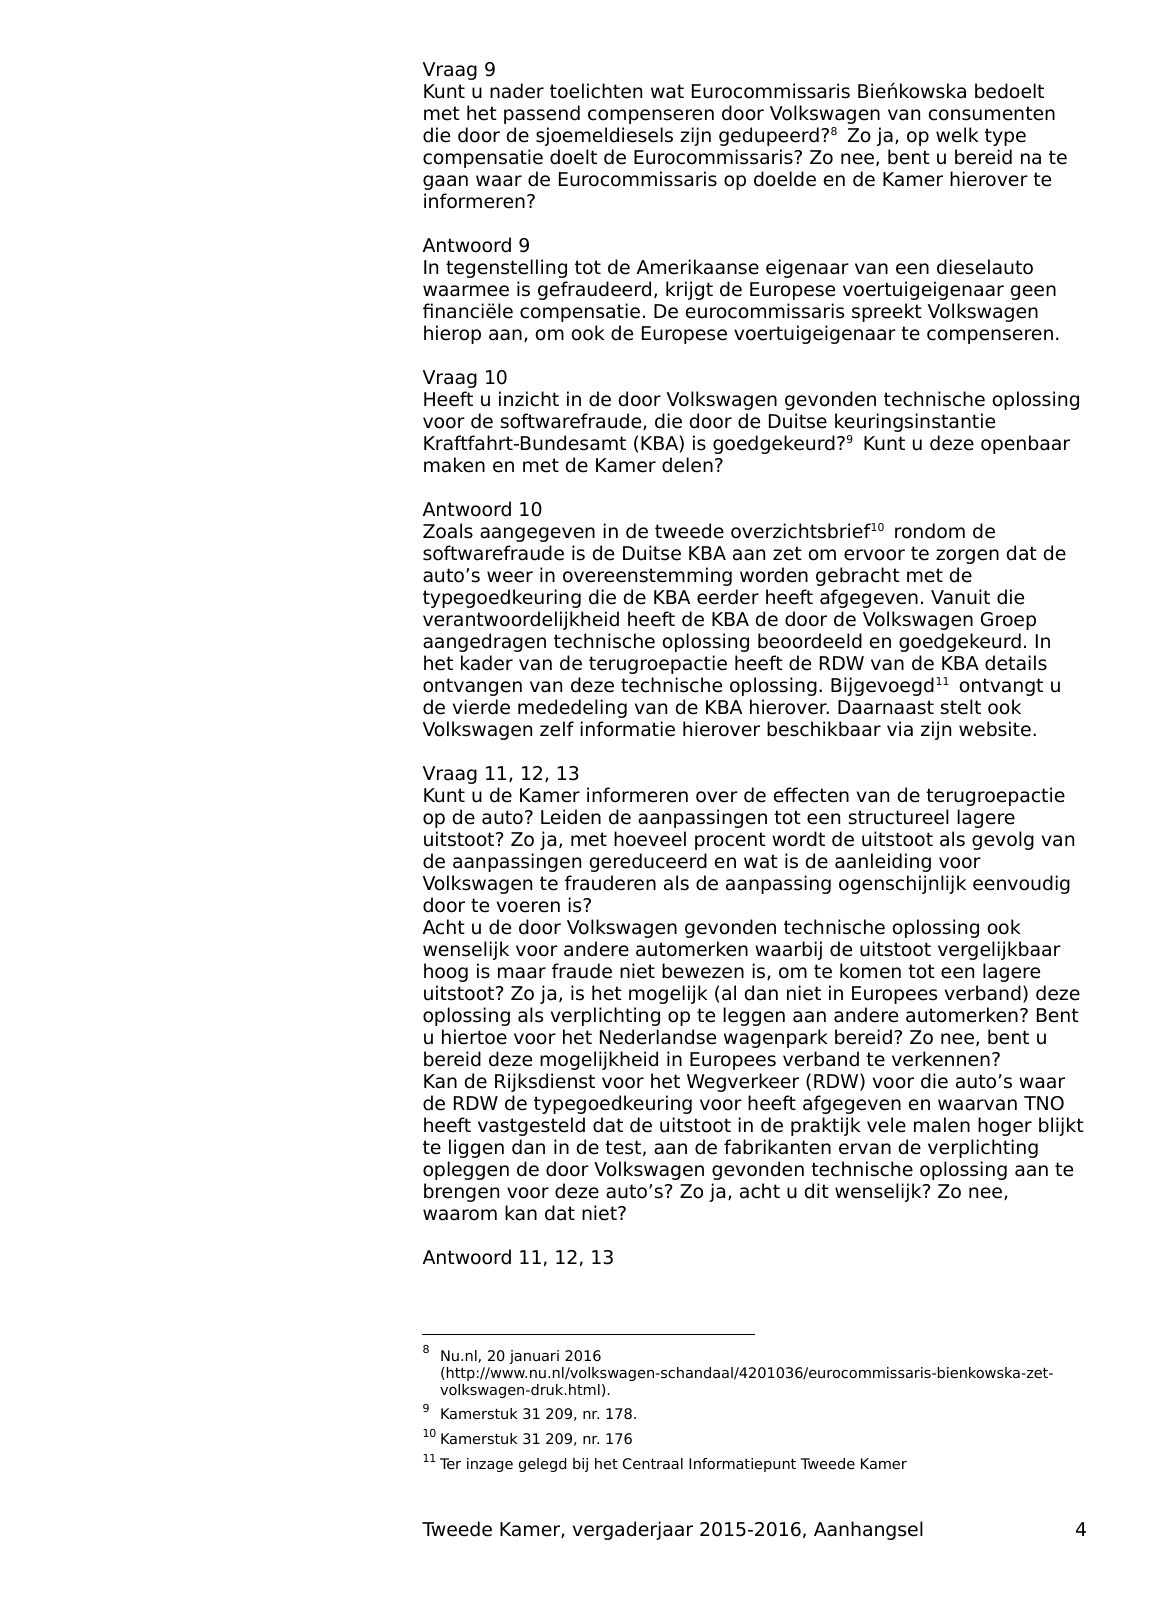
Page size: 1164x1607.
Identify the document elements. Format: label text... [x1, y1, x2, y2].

text Kunt u de Kamer informeren over de effecten van de terugroepactie op de auto? Leiden de aanpassingen tot een structureel lagere uitstoot? Zo ja, met hoeveel procent wordt de uitstoot als gevolg van de aanpassingen gereduceerd en wat is de aanleiding voor Volkswagen te frauderen als de aanpassing ogenschijnlijk eenvoudig door te voeren is? [422, 785, 1087, 917]
text In tegenstelling tot de Amerikaanse eigenaar van een dieselauto waarmee is gefraudeerd, krijgt de Europese voertuigeigenaar geen financiële compensatie. De eurocommissaris spreekt Volkswagen hierop aan, om ook de Europese voertuigeigenaar te compenseren. [422, 257, 1087, 345]
text Ter inzage gelegd bij het Centraal Informatiepunt Tweede Kamer [422, 1452, 1087, 1474]
text Vraag 11, 12, 13 [422, 763, 1087, 785]
text Acht u de door Volkswagen gevonden technische oplossing ook wenselijk voor andere automerken waarbij de uitstoot vergelijkbaar hoog is maar fraude niet bewezen is, om te komen tot een lagere uitstoot? Zo ja, is het mogelijk (al dan niet in Europees verband) deze oplossing als verplichting op te leggen aan andere automerken? Bent u hiertoe voor het Nederlandse wagenpark bereid? Zo nee, bent u bereid deze mogelijkheid in Europees verband te verkennen? [422, 917, 1087, 1071]
text Kamerstuk 31 209, nr. 176 [422, 1427, 1087, 1449]
text Kan de Rijksdienst voor het Wegverkeer (RDW) voor die auto’s waar de RDW de typegoedkeuring voor heeft afgegeven en waarvan TNO heeft vastgesteld dat de uitstoot in de praktijk vele malen hoger blijkt te liggen dan in de test, aan de fabrikanten ervan de verplichting opleggen de door Volkswagen gevonden technische oplossing aan te brengen voor deze auto’s? Zo ja, acht u dit wenselijk? Zo nee, waarom kan dat niet? [422, 1071, 1087, 1225]
text Heeft u inzicht in de door Volkswagen gevonden technische oplossing voor de softwarefraude, die door de Duitse keuringsinstantie Kraftfahrt-Bundesamt (KBA) is goedgekeurd? Kunt u deze openbaar maken en met de Kamer delen? [422, 389, 1087, 477]
text Vraag 9 [422, 59, 1087, 81]
text Antwoord 11, 12, 13 [422, 1247, 1087, 1269]
text Zoals aangegeven in de tweede overzichtsbrief rondom de softwarefraude is de Duitse KBA aan zet om ervoor te zorgen dat de auto’s weer in overeenstemming worden gebracht met de typegoedkeuring die de KBA eerder heeft afgegeven. Vanuit die verantwoordelijkheid heeft de KBA de door de Volkswagen Groep aangedragen technische oplossing beoordeeld en goedgekeurd. In het kader van de terugroepactie heeft de RDW van de KBA details ontvangen van deze technische oplossing. Bijgevoegd ontvangt u de vierde mededeling van de KBA hierover. Daarnaast stelt ook Volkswagen zelf informatie hierover beschikbaar via zijn website. [422, 521, 1087, 741]
text Antwoord 9 [422, 235, 1087, 257]
text Kunt u nader toelichten wat Eurocommissaris Bieńkowska bedoelt met het passend compenseren door Volkswagen van consumenten die door de sjoemeldiesels zijn gedupeerd? Zo ja, op welk type compensatie doelt de Eurocommissaris? Zo nee, bent u bereid na te gaan waar de Eurocommissaris op doelde en de Kamer hierover te informeren? [422, 81, 1087, 213]
text Kamerstuk 31 209, nr. 178. [422, 1402, 1087, 1424]
text Vraag 10 [422, 367, 1087, 389]
text Antwoord 10 [422, 499, 1087, 521]
text Nu.nl, 20 januari 2016 (http://www.nu.nl/volkswagen-schandaal/4201036/eurocommissaris-bienkowska-zet-volkswagen-druk.html). [422, 1343, 1087, 1399]
